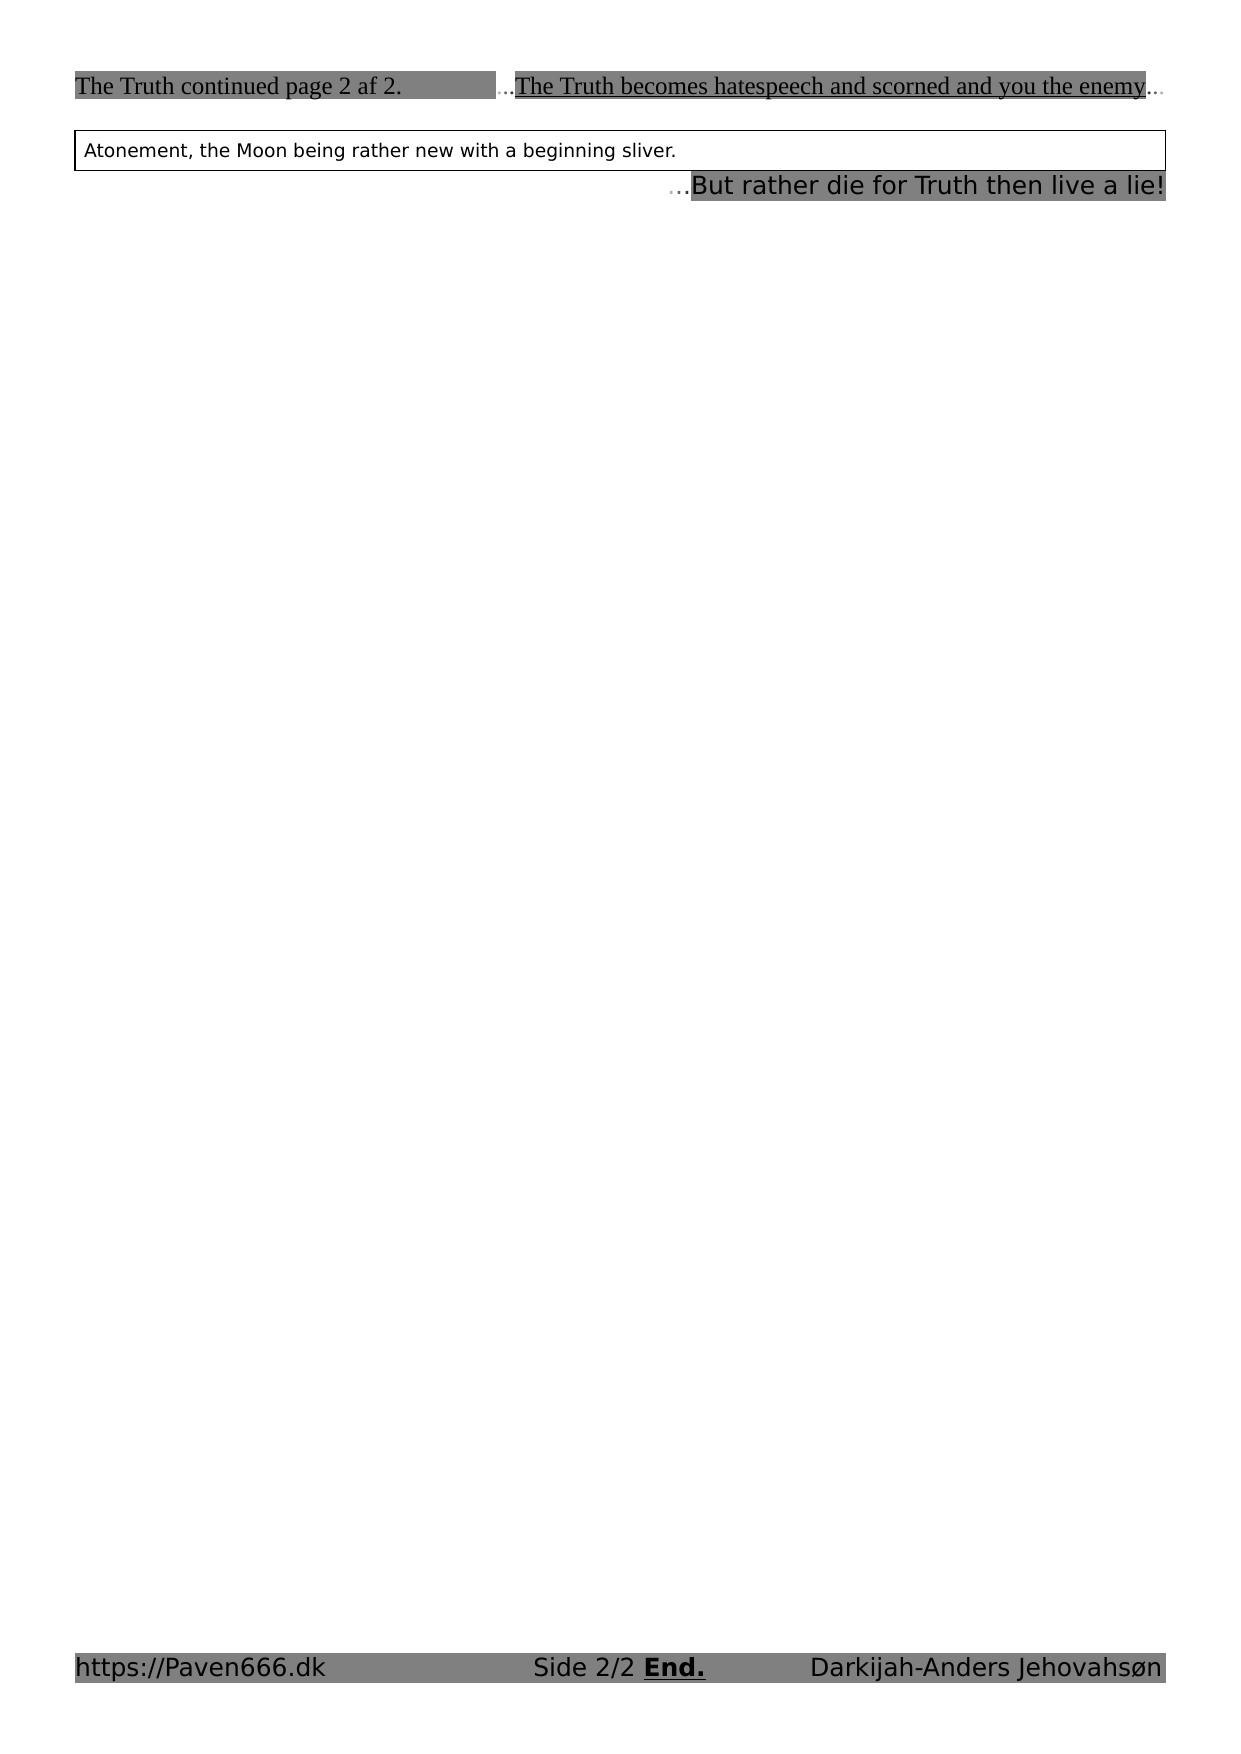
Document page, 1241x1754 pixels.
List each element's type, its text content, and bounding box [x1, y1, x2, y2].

table_header Atonement, the Moon being rather new with a beginning sliver. [76, 131, 1165, 170]
text ...But rather die for Truth then live a lie! [75, 171, 1166, 201]
